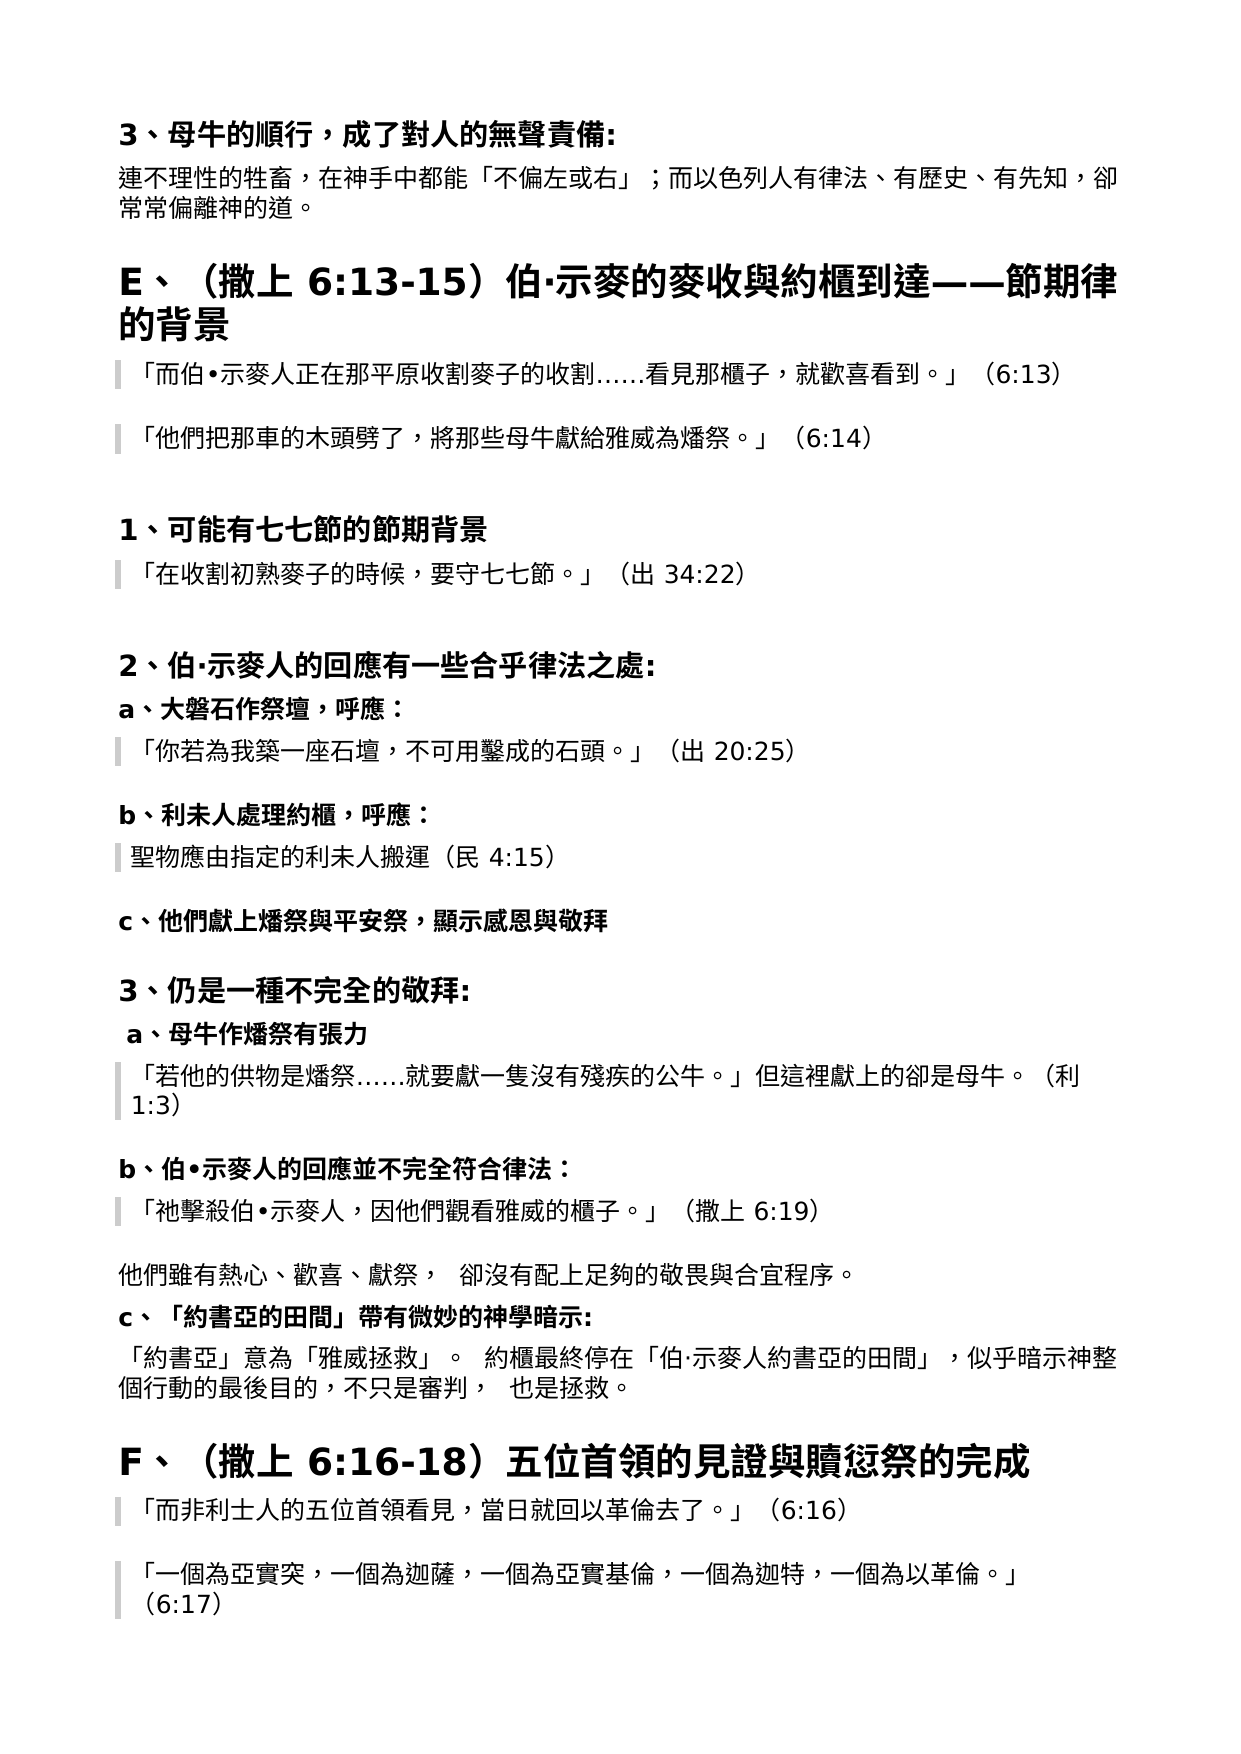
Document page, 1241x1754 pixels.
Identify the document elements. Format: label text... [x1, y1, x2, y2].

text b、伯•示麥人的回應並不完全符合律法： [118, 1155, 1122, 1184]
subtitle E、（撒上 6:13-15）伯‧示麥的麥收與約櫃到達——節期律的背景 [118, 260, 1122, 348]
table_header 「你若為我築一座石壇，不可用鑿成的石頭。」（出 20:25） [121, 737, 1122, 766]
text a、大磐石作祭壇，呼應： [118, 696, 1122, 725]
subtitle 1、可能有七七節的節期背景 [118, 513, 1122, 547]
text 「約書亞」意為「雅威拯救」。 約櫃最終停在「伯‧示麥人約書亞的田間」，似乎暗示神整個行動的最後目的，不只是審判， 也是拯救。 [118, 1344, 1122, 1403]
subtitle 3、母牛的順行，成了對人的無聲責備: [118, 118, 1122, 152]
table_header 「一個為亞實突，一個為迦薩，一個為亞實基倫，一個為迦特，一個為以革倫。」（6:17） [121, 1561, 1122, 1619]
text 連不理性的牲畜，在神手中都能「不偏左或右」；而以色列人有律法、有歷史、有先知，卻常常偏離神的道。 [118, 164, 1122, 223]
text c、「約書亞的田間」帶有微妙的神學暗示: [118, 1303, 1122, 1332]
text 他們雖有熱心、歡喜、獻祭， 卻沒有配上足夠的敬畏與合宜程序。 [118, 1261, 1122, 1290]
text c、他們獻上燔祭與平安祭，顯示感恩與敬拜 [118, 907, 1122, 936]
table_header 「他們把那車的木頭劈了，將那些母牛獻給雅威為燔祭。」（6:14） [121, 424, 1122, 453]
table_header 「若他的供物是燔祭……就要獻一隻沒有殘疾的公牛。」但這裡獻上的卻是母牛。（利 1:3） [121, 1062, 1122, 1120]
table_header 「而非利士人的五位首領看見，當日就回以革倫去了。」（6:16） [121, 1497, 1122, 1526]
subtitle 3、仍是一種不完全的敬拜: [118, 974, 1122, 1008]
table_header 「在收割初熟麥子的時候，要守七七節。」（出 34:22） [121, 560, 1122, 589]
subtitle F、（撒上 6:16-18）五位首領的見證與贖愆祭的完成 [118, 1440, 1122, 1484]
table_header 「祂擊殺伯•示麥人，因他們觀看雅威的櫃子。」（撒上 6:19） [121, 1197, 1122, 1226]
table_header 「而伯•示麥人正在那平原收割麥子的收割……看見那櫃子，就歡喜看到。」（6:13） [121, 360, 1122, 389]
subtitle 2、伯‧示麥人的回應有一些合乎律法之處: [118, 649, 1122, 683]
text b、利未人處理約櫃，呼應： [118, 801, 1122, 831]
text a、母牛作燔祭有張力 [118, 1020, 1122, 1049]
table_header 聖物應由指定的利未人搬運（民 4:15） [121, 843, 1122, 872]
